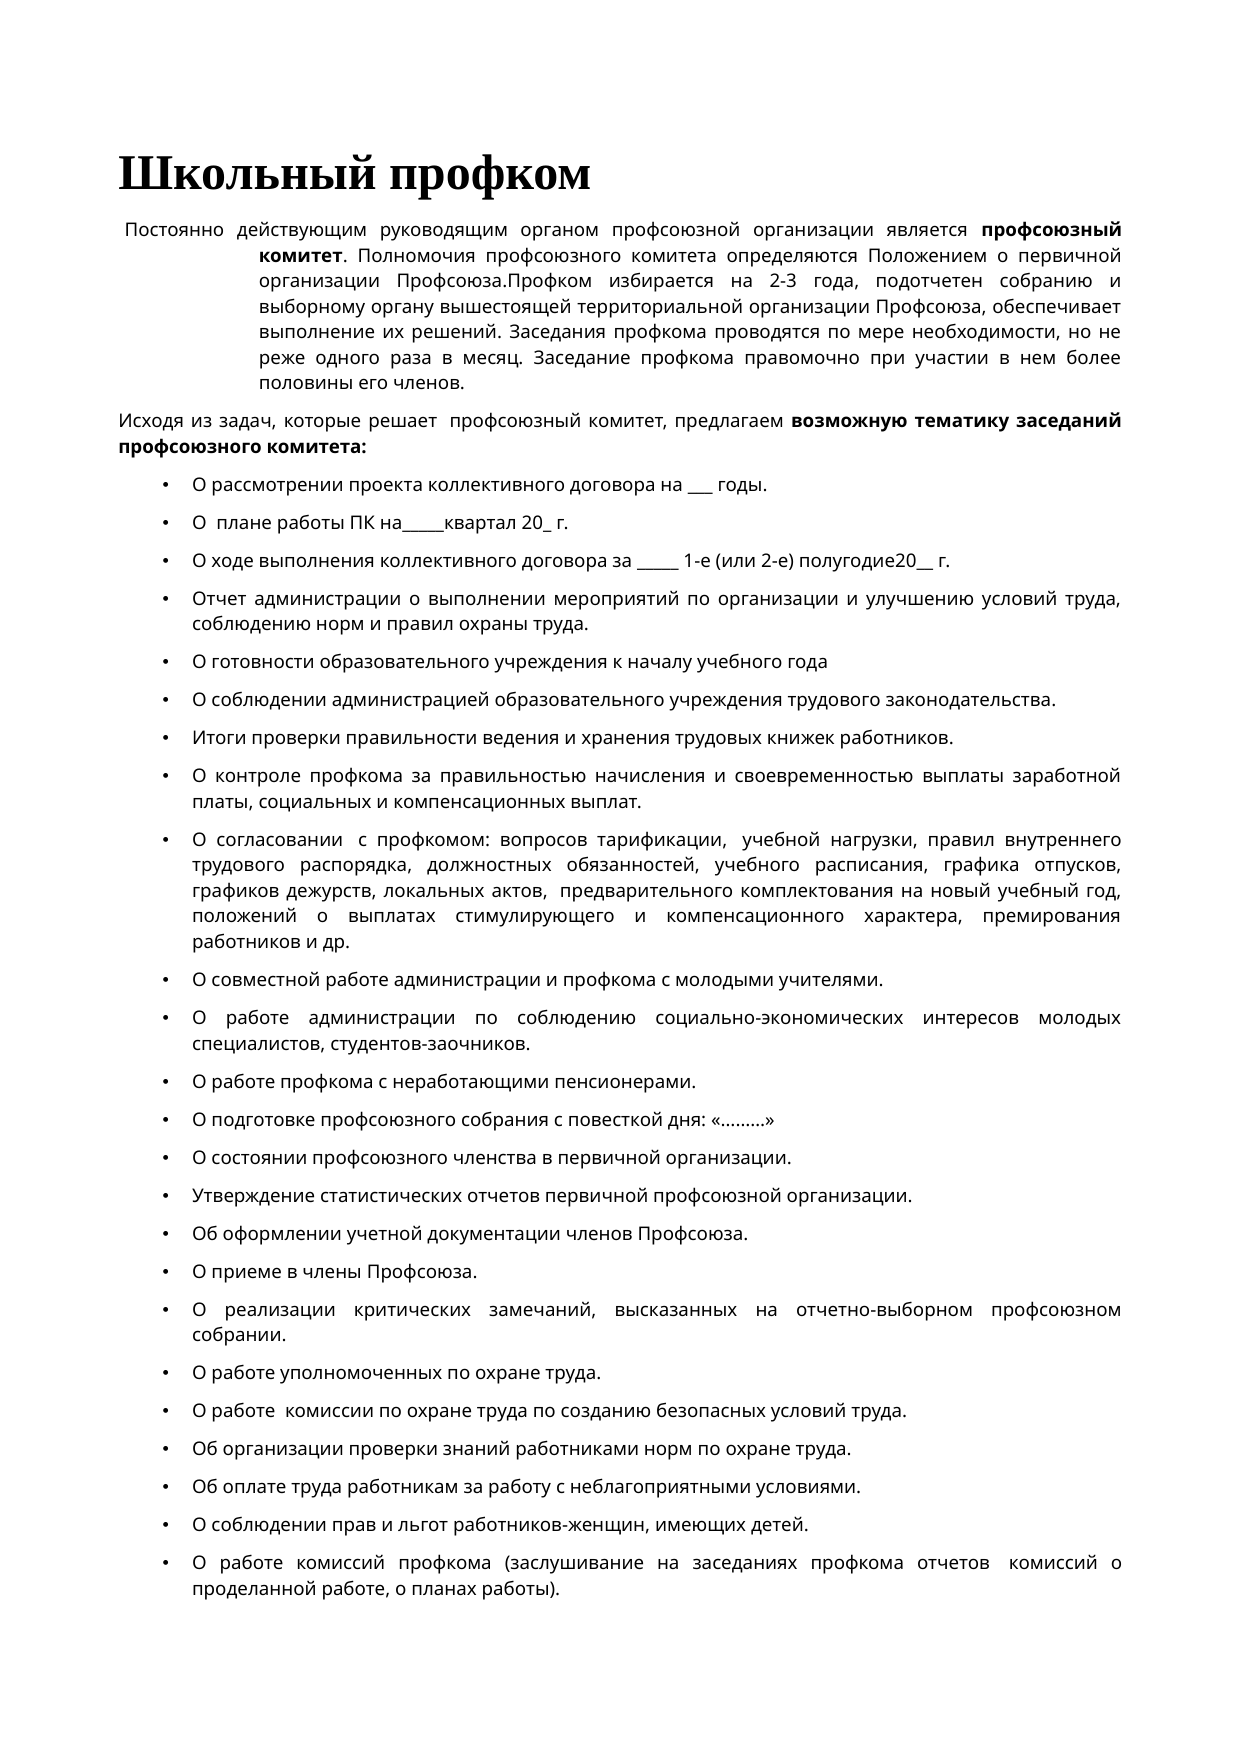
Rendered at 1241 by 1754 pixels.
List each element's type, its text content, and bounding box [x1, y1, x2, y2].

list О плане работы ПК на_____квартал 20_ г. [162, 509, 1122, 534]
list О работе уполномоченных по охране труда. [162, 1359, 1122, 1385]
list О работе комиссий профкома (заслушивание на заседаниях профкома отчетов комиссий о проделанной работе, о планах работы). [162, 1550, 1122, 1601]
list Отчет администрации о выполнении мероприятий по организации и улучшению условий труда, соблюдению норм и правил охраны труда. [162, 585, 1122, 636]
list О состоянии профсоюзного членства в первичной организации. [162, 1144, 1122, 1169]
text Исходя из задач, которые решает профсоюзный комитет, предлагаем возможную тематику заседаний профсоюзного комитета: [118, 407, 1122, 458]
list О рассмотрении проекта коллективного договора на ___ годы. [162, 471, 1122, 497]
list Итоги проверки правильности ведения и хранения трудовых книжек работников. [162, 725, 1122, 750]
list О работе администрации по соблюдению социально-экономических интересов молодых специалистов, студентов-заочников. [162, 1004, 1122, 1055]
list Об оформлении учетной документации членов Профсоюза. [162, 1220, 1122, 1246]
list О совместной работе администрации и профкома с молодыми учителями. [162, 966, 1122, 992]
list О контроле профкома за правильностью начисления и своевременностью выплаты заработной платы, социальных и компенсационных выплат. [162, 763, 1122, 814]
list О приеме в члены Профсоюза. [162, 1258, 1122, 1283]
text Постоянно действующим руководящим органом профсоюзной организации является профсоюзный комитет. Полномочия профсоюзного комитета определяются Положением о первичной организации Профсоюза.Профком избирается на 2-3 года, подотчетен собранию и выборному органу вышестоящей территориальной организации Профсоюза, обеспечивает выполнение их решений. Заседания профкома проводятся по мере необходимости, но не реже одного раза в месяц. Заседание профкома правомочно при участии в нем более половины его членов. [118, 213, 1122, 395]
list Об оплате труда работникам за работу с неблагоприятными условиями. [162, 1474, 1122, 1499]
subtitle Школьный профком [118, 143, 1122, 201]
list О ходе выполнения коллективного договора за _____ 1-е (или 2-е) полугодие20__ г. [162, 547, 1122, 573]
list О готовности образовательного учреждения к началу учебного года [162, 649, 1122, 674]
list О реализации критических замечаний, высказанных на отчетно-выборном профсоюзном собрании. [162, 1296, 1122, 1347]
list О согласовании с профкомом: вопросов тарификации, учебной нагрузки, правил внутреннего трудового распорядка, должностных обязанностей, учебного расписания, графика отпусков, графиков дежурств, локальных актов, предварительного комплектования на новый учебный год, положений о выплатах стимулирующего и компенсационного характера, премирования работников и др. [162, 826, 1122, 954]
list Утверждение статистических отчетов первичной профсоюзной организации. [162, 1182, 1122, 1207]
list О подготовке профсоюзного собрания с повесткой дня: «………» [162, 1106, 1122, 1131]
list О соблюдении прав и льгот работников-женщин, имеющих детей. [162, 1512, 1122, 1537]
list Об организации проверки знаний работниками норм по охране труда. [162, 1436, 1122, 1461]
list О работе профкома с неработающими пенсионерами. [162, 1068, 1122, 1093]
list О соблюдении администрацией образовательного учреждения трудового законодательства. [162, 687, 1122, 712]
list О работе комиссии по охране труда по созданию безопасных условий труда. [162, 1398, 1122, 1423]
